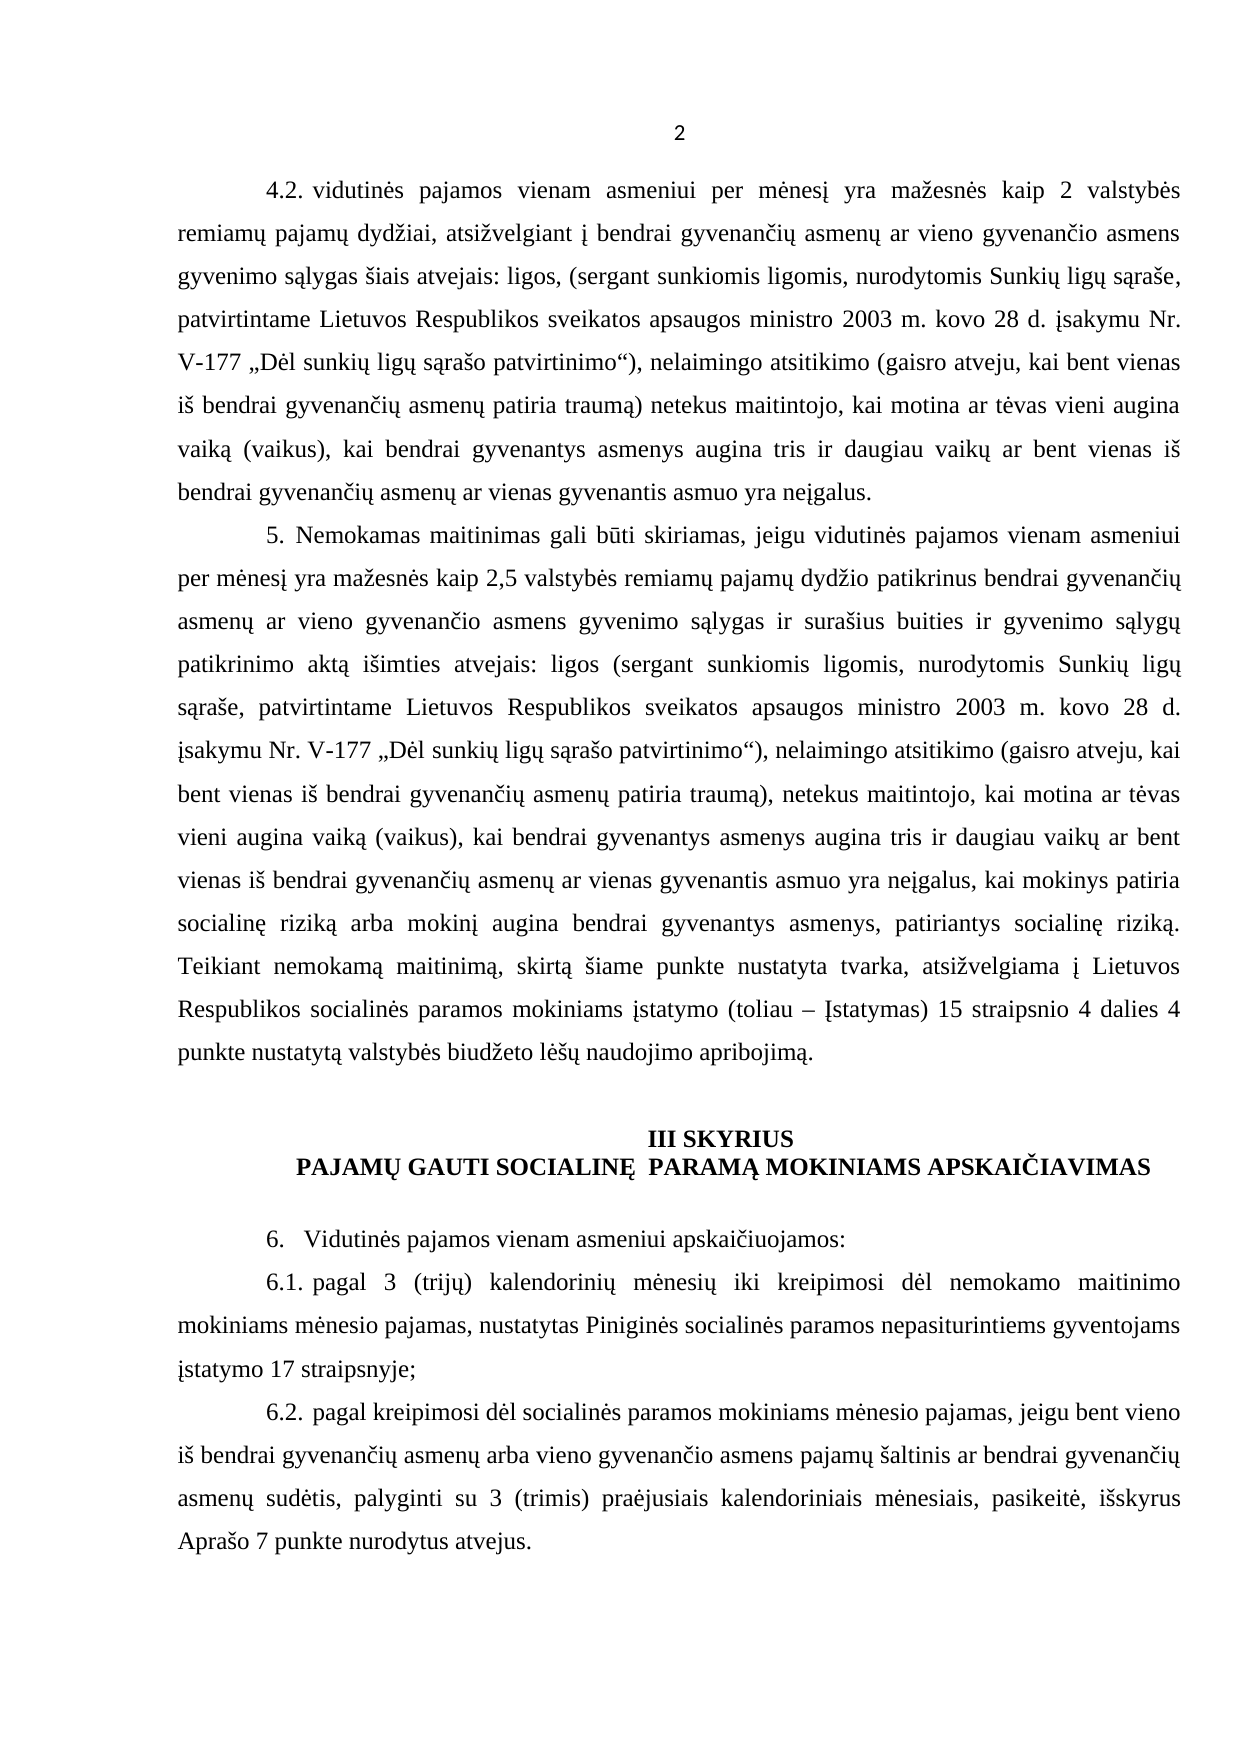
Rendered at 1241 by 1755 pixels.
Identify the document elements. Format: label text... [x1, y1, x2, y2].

text 6.2. pagal kreipimosi dėl socialinės paramos mokiniams mėnesio pajamas, jeigu bent vieno iš bendrai gyvenančių asmenų arba vieno gyvenančio asmens pajamų šaltinis ar bendrai gyvenančių asmenų sudėtis, palyginti su 3 (trimis) praėjusiais kalendoriniais mėnesiais, pasikeitė, išskyrus Aprašo 7 punkte nurodytus atvejus. [177, 1397, 1181, 1555]
text 6. Vidutinės pajamos vienam asmeniui apskaičiuojamos: [266, 1224, 1181, 1253]
text 6.1. pagal 3 (trijų) kalendorinių mėnesių iki kreipimosi dėl nemokamo maitinimo mokiniams mėnesio pajamas, nustatytas Piniginės socialinės paramos nepasiturintiems gyventojams įstatymo 17 straipsnyje; [177, 1267, 1181, 1382]
text 5. Nemokamas maitinimas gali būti skiriamas, jeigu vidutinės pajamos vienam asmeniui per mėnesį yra mažesnės kaip 2,5 valstybės remiamų pajamų dydžio patikrinus bendrai gyvenančių asmenų ar vieno gyvenančio asmens gyvenimo sąlygas ir surašius buities ir gyvenimo sąlygų patikrinimo aktą išimties atvejais: ligos (sergant sunkiomis ligomis, nurodytomis Sunkių ligų sąraše, patvirtintame Lietuvos Respublikos sveikatos apsaugos ministro 2003 m. kovo 28 d. įsakymu Nr. V-177 „Dėl sunkių ligų sąrašo patvirtinimo“), nelaimingo atsitikimo (gaisro atveju, kai bent vienas iš bendrai gyvenančių asmenų patiria traumą), netekus maitintojo, kai motina ar tėvas vieni augina vaiką (vaikus), kai bendrai gyvenantys asmenys augina tris ir daugiau vaikų ar bent vienas iš bendrai gyvenančių asmenų ar vienas gyvenantis asmuo yra neįgalus, kai mokinys patiria socialinę riziką arba mokinį augina bendrai gyvenantys asmenys, patiriantys socialinę riziką. Teikiant nemokamą maitinimą, skirtą šiame punkte nustatyta tvarka, atsižvelgiama į Lietuvos Respublikos socialinės paramos mokiniams įstatymo (toliau – Įstatymas) 15 straipsnio 4 dalies 4 punkte nustatytą valstybės biudžeto lėšų naudojimo apribojimą. [177, 520, 1181, 1066]
text III SKYRIUS [266, 1124, 1181, 1152]
text 4.2. vidutinės pajamos vienam asmeniui per mėnesį yra mažesnės kaip 2 valstybės remiamų pajamų dydžiai, atsižvelgiant į bendrai gyvenančių asmenų ar vieno gyvenančio asmens gyvenimo sąlygas šiais atvejais: ligos, (sergant sunkiomis ligomis, nurodytomis Sunkių ligų sąraše, patvirtintame Lietuvos Respublikos sveikatos apsaugos ministro 2003 m. kovo 28 d. įsakymu Nr. V-177 „Dėl sunkių ligų sąrašo patvirtinimo“), nelaimingo atsitikimo (gaisro atveju, kai bent vienas iš bendrai gyvenančių asmenų patiria traumą) netekus maitintojo, kai motina ar tėvas vieni augina vaiką (vaikus), kai bendrai gyvenantys asmenys augina tris ir daugiau vaikų ar bent vienas iš bendrai gyvenančių asmenų ar vienas gyvenantis asmuo yra neįgalus. [177, 175, 1181, 506]
text PAJAMŲ GAUTI SOCIALINĘ PARAMĄ MOKINIAMS APSKAIČIAVIMAS [266, 1152, 1181, 1181]
